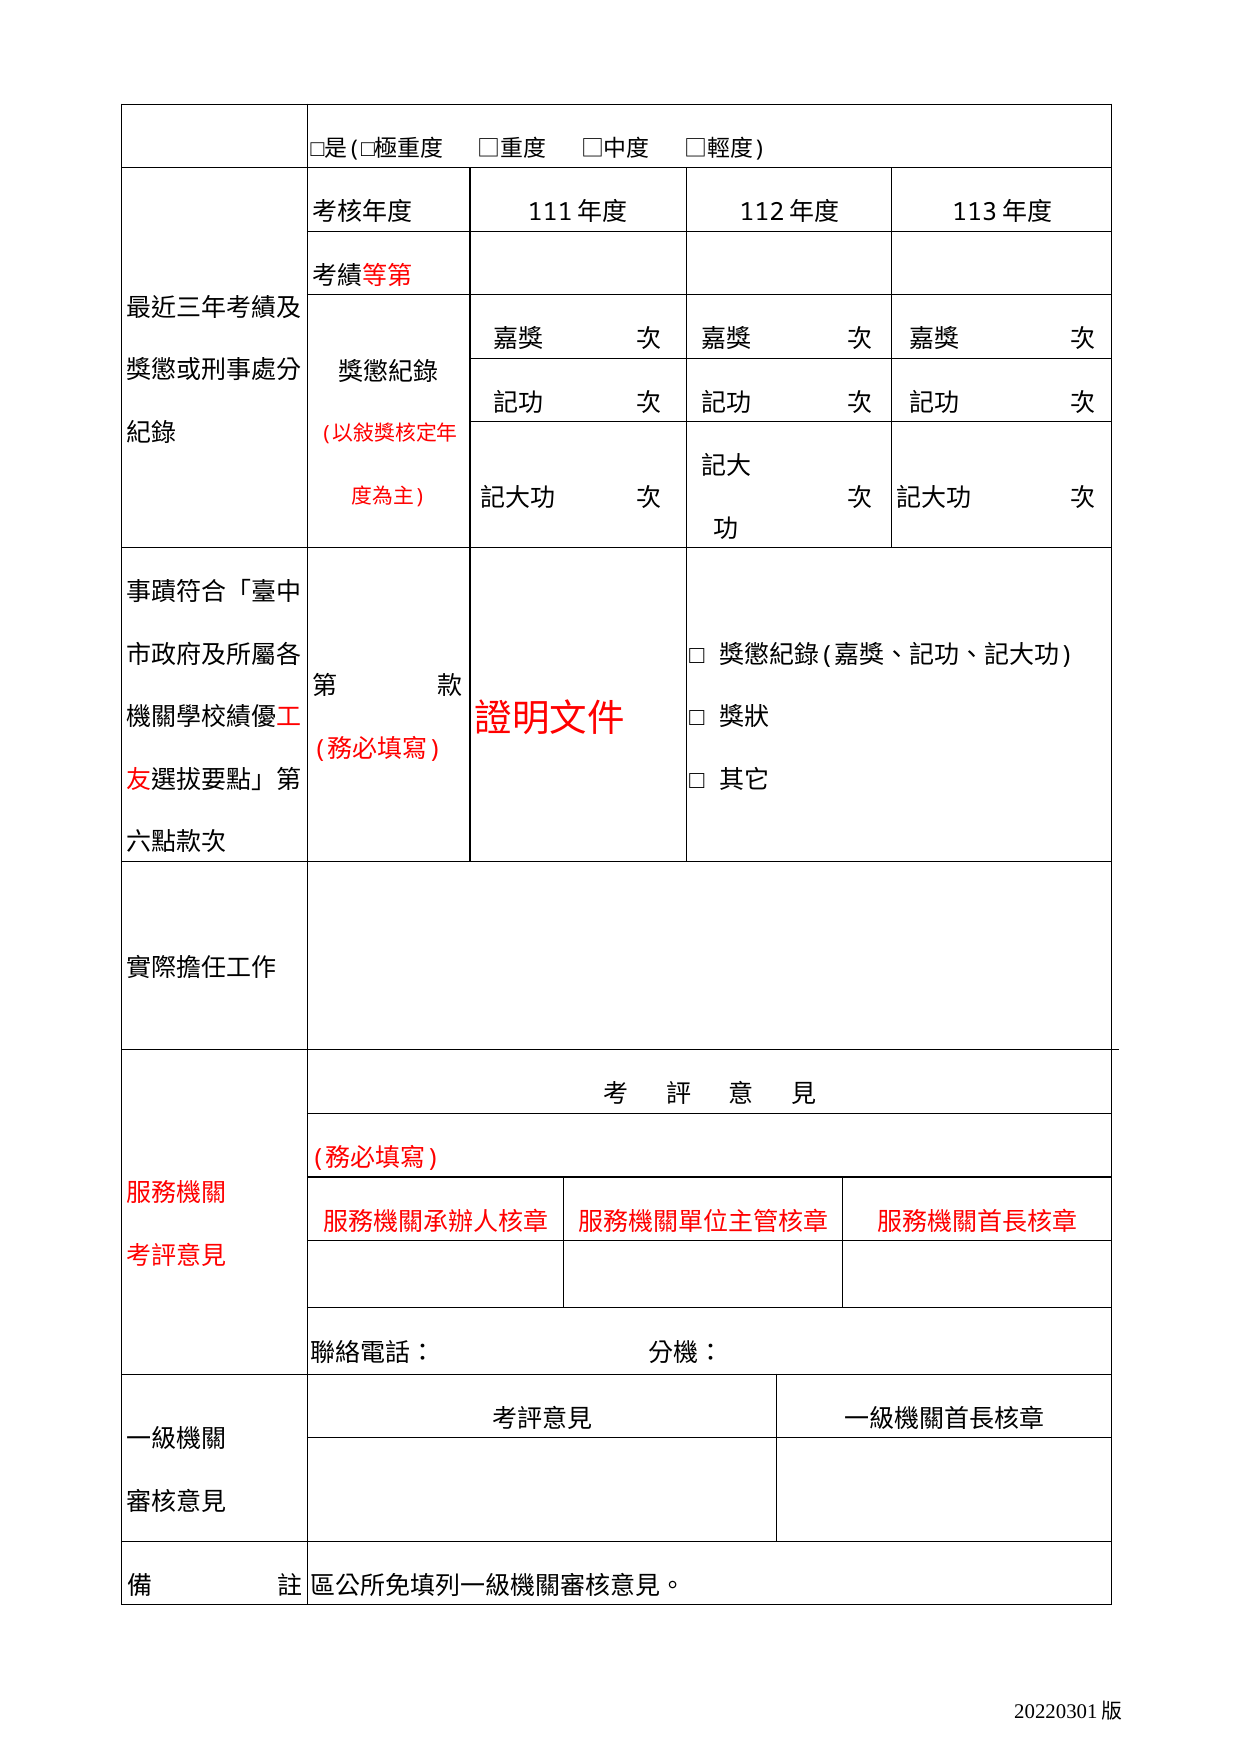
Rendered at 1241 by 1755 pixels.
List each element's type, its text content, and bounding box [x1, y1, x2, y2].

table_cell 113年度 [892, 168, 1111, 231]
table_cell [471, 232, 686, 294]
table_cell □ 獎懲紀錄(嘉獎、記功、記大功) □ 獎狀 □ 其它 [687, 548, 1111, 861]
table_cell 考評意見 [308, 1375, 776, 1437]
table_cell [978, 295, 1056, 358]
table_cell 次 [614, 359, 686, 421]
table_cell 聯絡電話： 分機： [308, 1308, 1111, 1373]
table_cell 服務機關單位主管核章 [564, 1178, 842, 1240]
table_cell [1112, 421, 1118, 547]
table_cell [1112, 1374, 1118, 1437]
table_cell 第 款 (務必填寫) [308, 548, 469, 861]
table_cell [978, 359, 1056, 421]
table_cell 最近三年考績及獎懲或刑事處分紀錄 [122, 168, 307, 547]
table_cell 記大功 [687, 422, 768, 547]
table_cell [122, 105, 307, 167]
table_cell [768, 359, 830, 421]
table_cell 次 [1056, 359, 1111, 421]
table_cell [568, 422, 614, 547]
table_cell 一級機關首長核章 [777, 1375, 1111, 1437]
table_cell 次 [830, 295, 891, 358]
table_cell 記大功 [471, 422, 568, 547]
table_cell [1112, 1050, 1118, 1113]
table_cell 備 註 [122, 1542, 307, 1604]
table_cell 服務機關 考評意見 [122, 1050, 307, 1373]
table_cell 證明文件 [471, 548, 686, 861]
table_cell 次 [1056, 422, 1111, 547]
table_cell 嘉獎 [892, 295, 978, 358]
table_cell [843, 1241, 1111, 1307]
table_cell [978, 422, 1056, 547]
table_cell [308, 1438, 776, 1541]
table_cell 考 評 意 見 [308, 1050, 1111, 1113]
table_cell [1112, 1240, 1118, 1307]
table_cell 次 [830, 422, 891, 547]
table_cell 記功 [471, 359, 568, 421]
table_cell [1112, 1113, 1118, 1176]
table_cell 111年度 [471, 168, 686, 231]
table_cell [1112, 861, 1118, 1049]
table_cell 服務機關首長核章 [843, 1178, 1111, 1240]
table_cell [1112, 231, 1118, 294]
table_cell (務必填寫) [308, 1114, 1111, 1176]
table_cell 嘉獎 [687, 295, 768, 358]
table_cell [1112, 547, 1118, 861]
table_cell 次 [614, 422, 686, 547]
table_cell [1112, 1176, 1118, 1240]
table_cell [564, 1241, 842, 1307]
table_cell 實際擔任工作 [122, 862, 307, 1049]
table_cell [777, 1438, 1111, 1541]
table_cell [892, 232, 1111, 294]
table_cell 考績等第 [308, 232, 469, 294]
table_cell 次 [614, 295, 686, 358]
table_cell □是(□極重度 □重度 □中度 □輕度) [308, 105, 1111, 167]
table_cell [1112, 1307, 1118, 1373]
table_cell 112年度 [687, 168, 891, 231]
table_cell 次 [830, 359, 891, 421]
table_cell 獎懲紀錄 (以敍獎核定年度為主) [308, 295, 469, 547]
table_cell 嘉獎 [471, 295, 568, 358]
table_cell [768, 422, 830, 547]
table_cell [1112, 358, 1118, 421]
table_cell 記功 [687, 359, 768, 421]
table_cell [1112, 1541, 1118, 1604]
table_cell [568, 295, 614, 358]
table_cell [1112, 104, 1118, 167]
table_cell [687, 232, 891, 294]
table_cell 事蹟符合「臺中市政府及所屬各機關學校績優工友選拔要點」第六點款次 [122, 548, 307, 861]
table_cell [768, 295, 830, 358]
table_cell 記功 [892, 359, 978, 421]
table_cell 記大功 [892, 422, 978, 547]
table_cell [308, 862, 1111, 1049]
table_cell [308, 1241, 563, 1307]
table_cell 次 [1056, 295, 1111, 358]
table_cell 一級機關 審核意見 [122, 1375, 307, 1541]
table_cell [1112, 294, 1118, 358]
table_cell [568, 359, 614, 421]
table_cell [1112, 1437, 1118, 1541]
table_cell 考核年度 [308, 168, 469, 231]
table_cell [1112, 167, 1118, 231]
table_cell 服務機關承辦人核章 [308, 1178, 563, 1240]
table_cell 區公所免填列一級機關審核意見。 [308, 1542, 1111, 1604]
